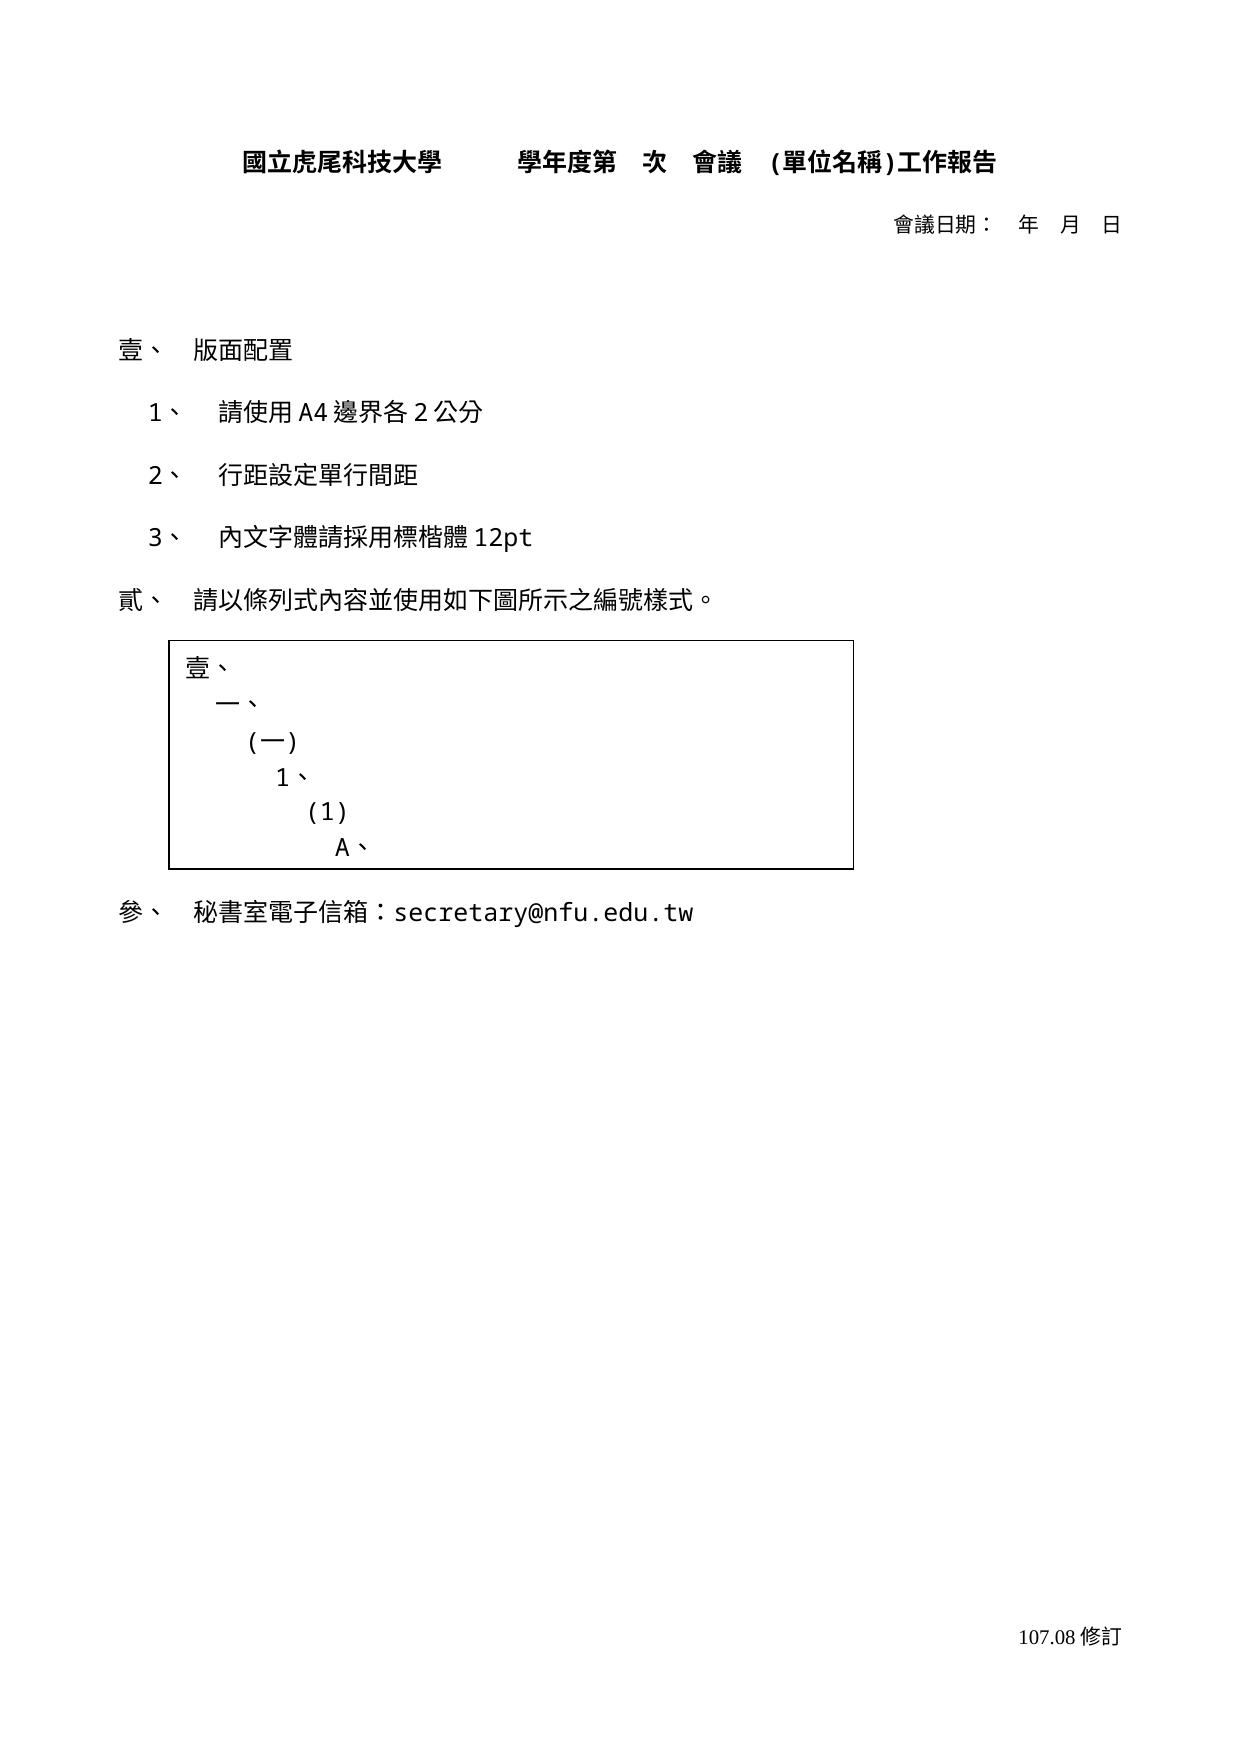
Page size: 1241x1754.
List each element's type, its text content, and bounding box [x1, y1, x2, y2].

text A、 [185, 828, 838, 861]
text 壹、 [185, 648, 838, 685]
list 行距設定單行間距 [148, 432, 1122, 494]
list 請使用A4邊界各2公分 [148, 369, 1122, 432]
list 秘書室電子信箱：secretary@nfu.edu.tw [118, 869, 1122, 932]
text (1) [185, 793, 838, 828]
text 一、 [185, 685, 838, 721]
list 版面配置 [118, 307, 1122, 369]
text 1、 [185, 757, 838, 793]
list 請以條列式內容並使用如下圖所示之編號樣式。 [118, 557, 1122, 619]
text 會議日期： 年 月 日 [118, 182, 1122, 244]
list 內文字體請採用標楷體12pt [148, 494, 1122, 557]
text (一) [185, 721, 838, 757]
text 國立虎尾科技大學 學年度第 次 會議 (單位名稱)工作報告 [118, 119, 1122, 182]
